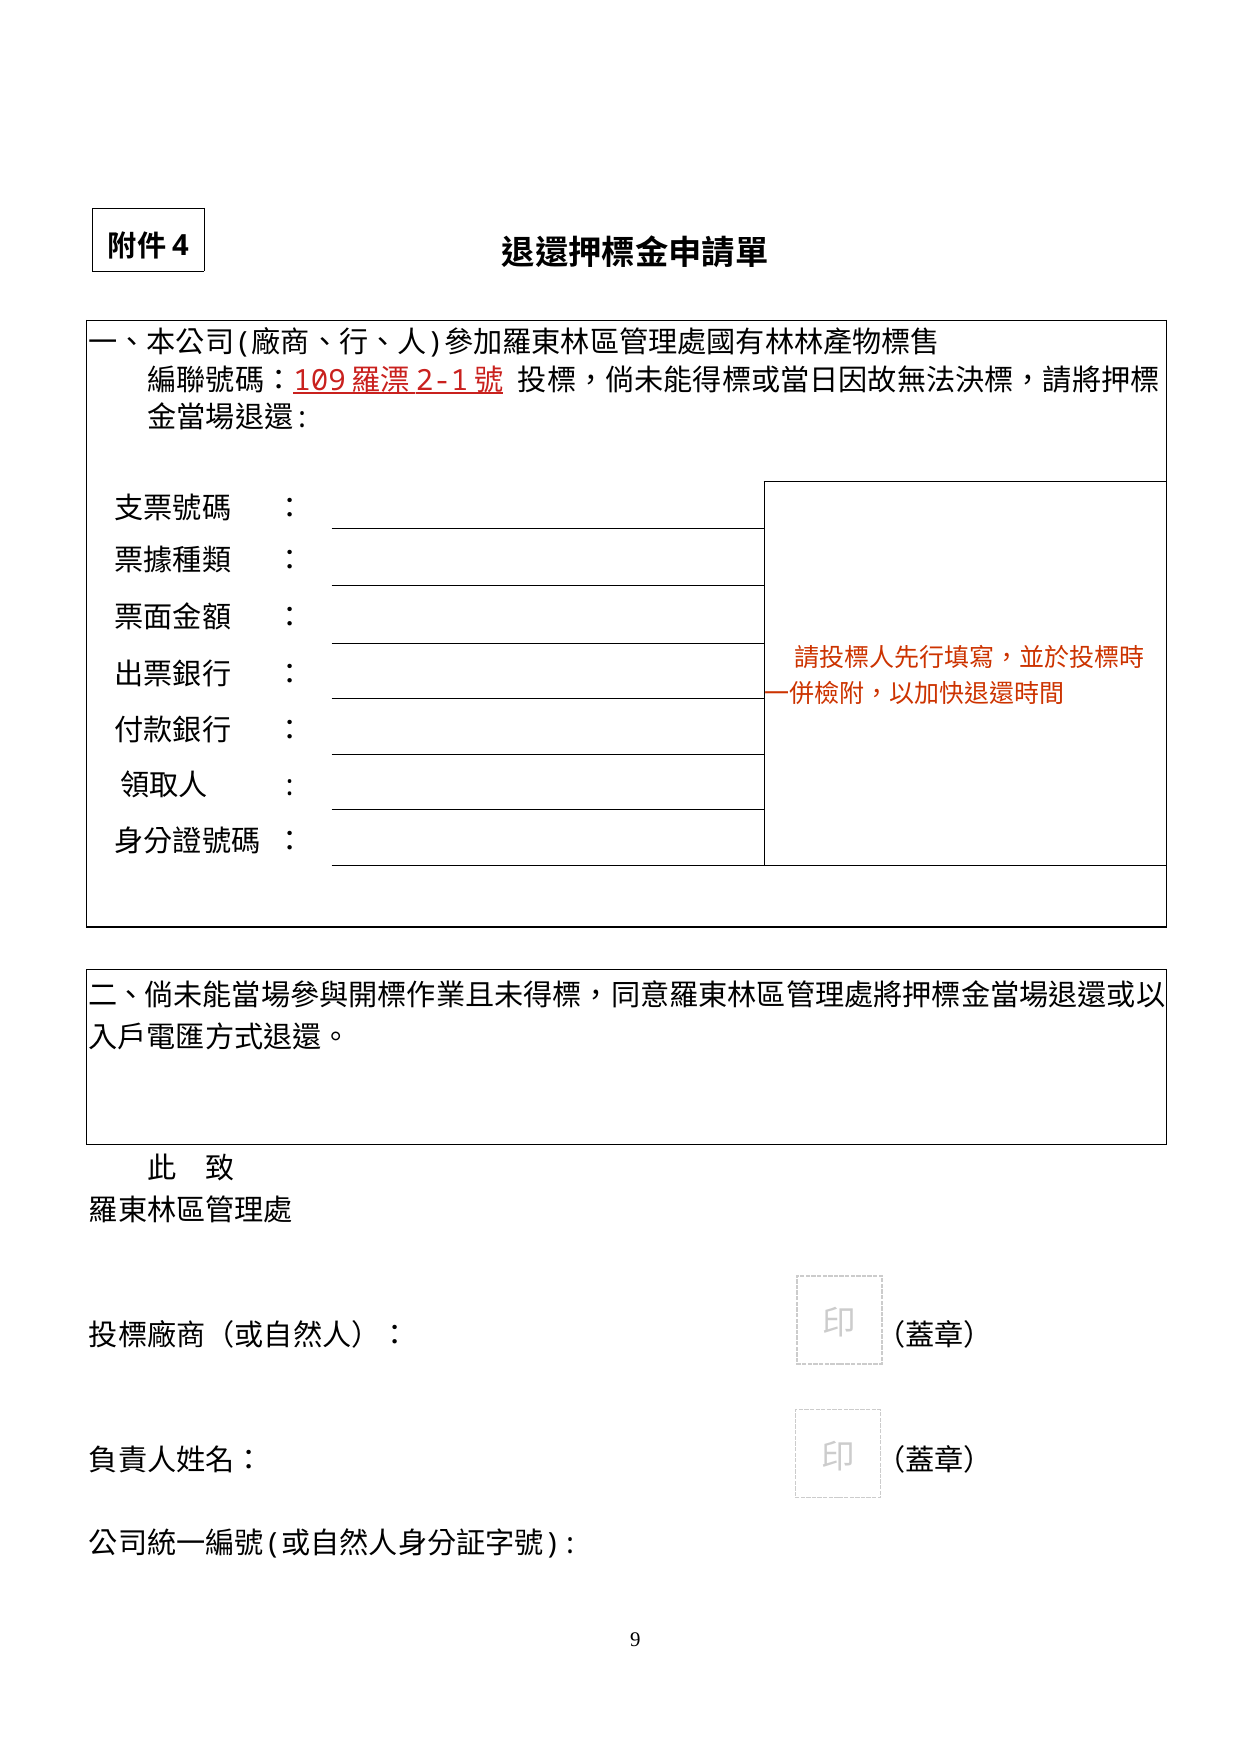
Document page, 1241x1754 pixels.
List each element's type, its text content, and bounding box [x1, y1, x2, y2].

table_cell 出票銀行 ： [87, 643, 332, 698]
table_cell [332, 481, 764, 528]
table_cell 請投標人先行填寫，並於投標時一併檢附，以加快退還時間 [765, 482, 1166, 865]
table_cell [360, 866, 374, 926]
table_cell [87, 435, 1166, 481]
table_cell 支票號碼 ： [87, 481, 332, 528]
table_cell [87, 865, 178, 926]
table_cell [332, 699, 764, 754]
table_cell [374, 866, 764, 926]
text 附件4 [95, 223, 201, 265]
table_cell 身分證號碼 ： [87, 809, 332, 865]
table_cell 票據種類 ： [87, 528, 332, 585]
text 退還押標金申請單 [89, 209, 1181, 274]
text 負責人姓名： （蓋章） [881, 1437, 1181, 1479]
text 公司統一編號(或自然人身分証字號): [89, 1520, 1181, 1562]
table_cell [764, 866, 1166, 926]
table_cell [270, 865, 332, 926]
table_header 二、倘未能當場參與開標作業且未得標，同意羅東林區管理處將押標金當場退還或以入戶電匯方式退還。 [87, 970, 1166, 1096]
table_cell 領取人 : [87, 754, 332, 809]
table_cell [332, 866, 346, 926]
text 負責人姓名： （蓋章） [89, 1437, 795, 1479]
table_cell 付款銀行 ： [87, 698, 332, 754]
text 羅東林區管理處 [89, 1187, 1181, 1229]
table_cell [178, 865, 270, 926]
text 投標廠商（或自然人）： （蓋章） [882, 1312, 1181, 1354]
text 投標廠商（或自然人）： （蓋章） [89, 1312, 796, 1354]
table_cell 票面金額 ： [87, 585, 332, 643]
table_cell [332, 644, 764, 698]
table_cell [87, 1096, 1166, 1144]
table_header 一、本公司(廠商、行、人)參加羅東林區管理處國有林林產物標售 編聯號碼：109羅漂2-1號 投標，倘未能得標或當日因故無法決標，請將押標金當場退還: [87, 321, 1166, 435]
table_cell [346, 866, 360, 926]
text 此 致 [89, 1145, 1181, 1187]
table_cell [332, 755, 764, 809]
table_cell [332, 810, 764, 865]
table_cell [332, 529, 764, 585]
table_cell [332, 586, 764, 643]
